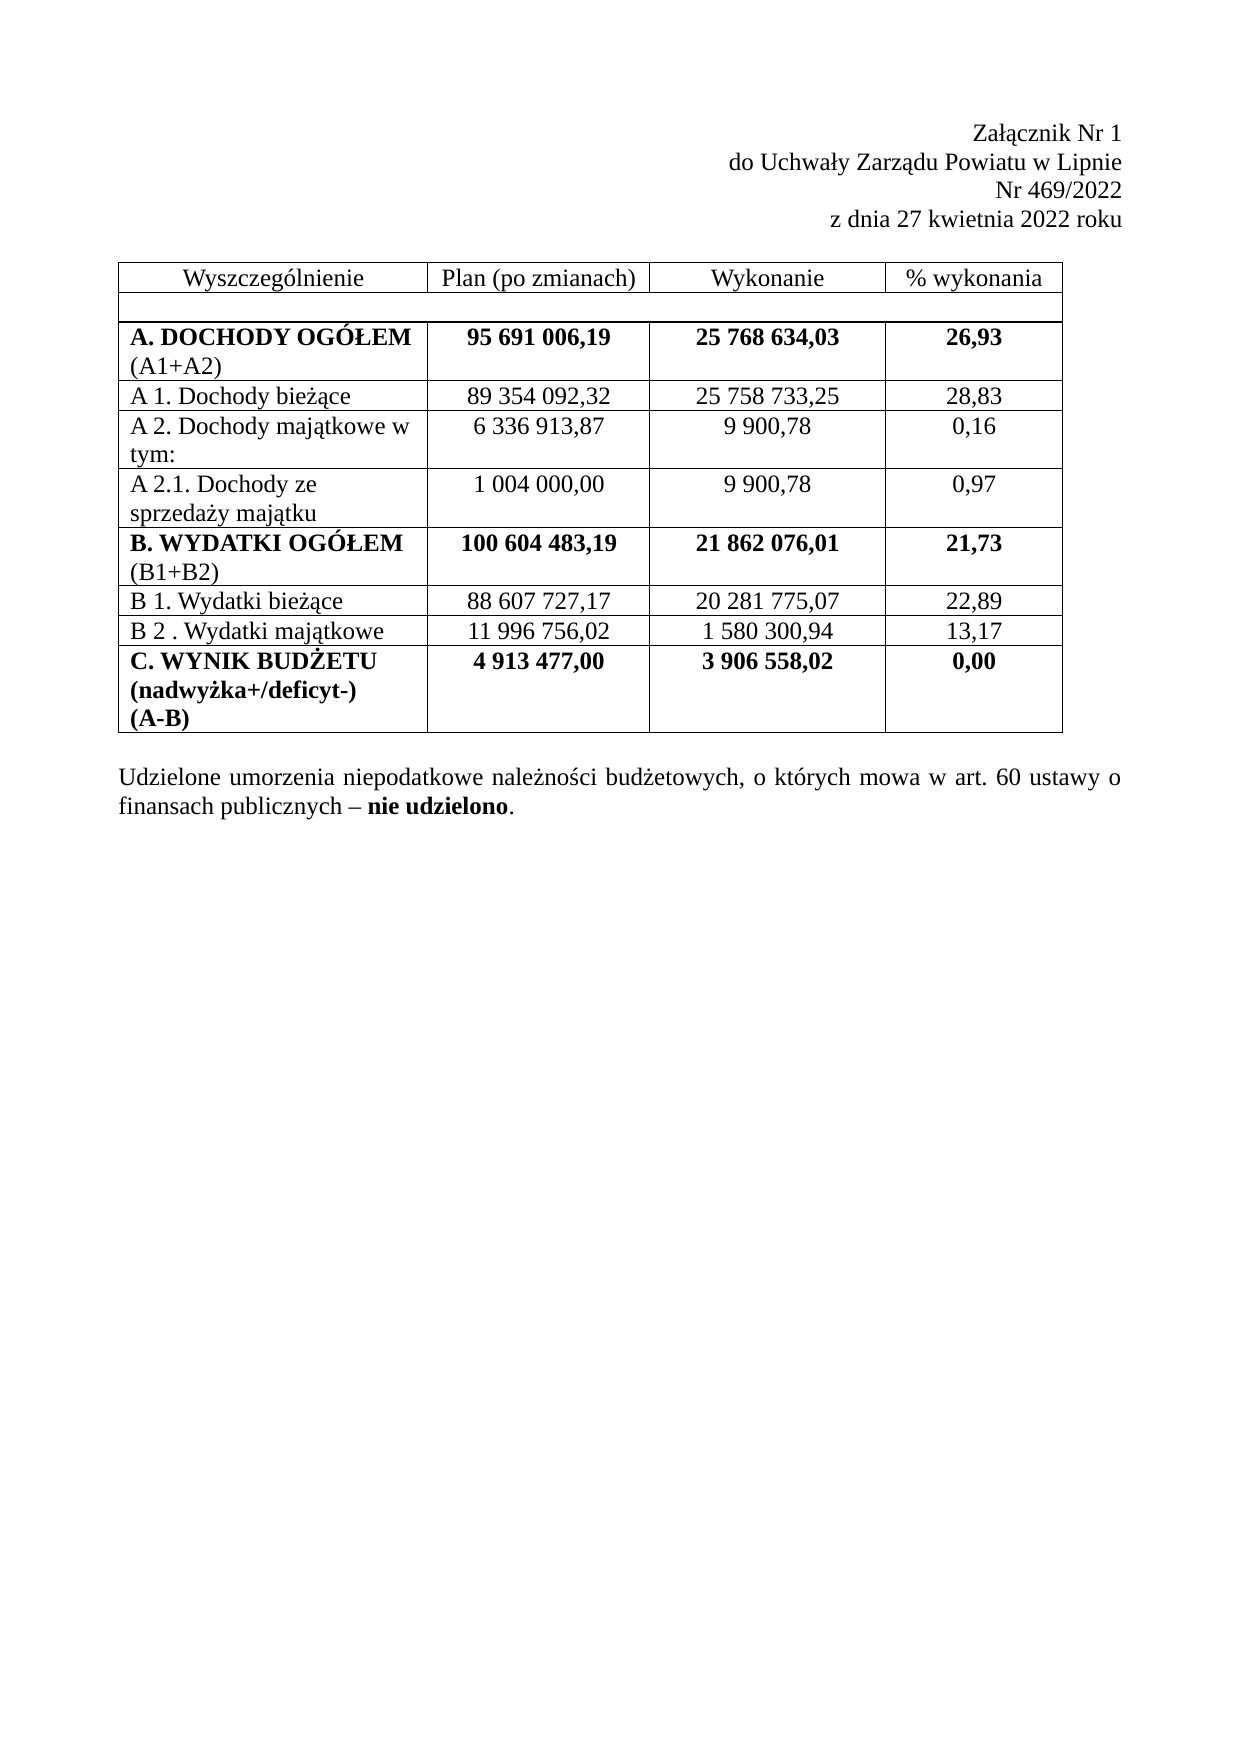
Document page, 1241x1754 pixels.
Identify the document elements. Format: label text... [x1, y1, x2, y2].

table_header Wykonanie [650, 263, 885, 292]
table_header Wyszczególnienie [119, 263, 427, 292]
table_cell 13,17 [886, 616, 1062, 645]
table_cell A 2. Dochody majątkowe w tym: [119, 411, 427, 468]
table_cell A 2.1. Dochody ze sprzedaży majątku [119, 469, 427, 527]
table_cell 1 004 000,00 [428, 469, 649, 527]
table_header % wykonania [886, 263, 1062, 292]
table_cell 88 607 727,17 [428, 586, 649, 615]
table_cell 1 580 300,94 [650, 616, 885, 645]
table_cell B. WYDATKI OGÓŁEM (B1+B2) [119, 528, 427, 585]
table_cell [119, 293, 1062, 321]
text Nr 469/2022 [118, 176, 1122, 204]
table_cell B 2 . Wydatki majątkowe [119, 616, 427, 645]
table_cell 6 336 913,87 [428, 411, 649, 468]
table_cell 11 996 756,02 [428, 616, 649, 645]
table_cell 89 354 092,32 [428, 381, 649, 410]
table_cell 4 913 477,00 [428, 646, 649, 732]
table_cell 25 768 634,03 [650, 323, 885, 380]
table_cell 0,00 [886, 646, 1062, 732]
table_cell 22,89 [886, 586, 1062, 615]
text Udzielone umorzenia niepodatkowe należności budżetowych, o których mowa w art. 60 ustawy o finansach publicznych – nie udzielono. [118, 762, 1122, 819]
table_cell 21,73 [886, 528, 1062, 585]
table_cell A 1. Dochody bieżące [119, 381, 427, 410]
table_cell 100 604 483,19 [428, 528, 649, 585]
text do Uchwały Zarządu Powiatu w Lipnie [118, 147, 1122, 176]
text Załącznik Nr 1 [118, 118, 1122, 147]
table_cell 25 758 733,25 [650, 381, 885, 410]
table_header Plan (po zmianach) [428, 263, 649, 292]
table_cell 21 862 076,01 [650, 528, 885, 585]
table_cell 26,93 [886, 323, 1062, 380]
text z dnia 27 kwietnia 2022 roku [118, 204, 1122, 233]
table_cell 9 900,78 [650, 469, 885, 527]
table_cell 3 906 558,02 [650, 646, 885, 732]
table_cell 28,83 [886, 381, 1062, 410]
table_cell 0,97 [886, 469, 1062, 527]
table_cell 20 281 775,07 [650, 586, 885, 615]
table_cell C. WYNIK BUDŻETU (nadwyżka+/deficyt-) (A-B) [119, 646, 427, 732]
table_cell 95 691 006,19 [428, 323, 649, 380]
table_cell A. DOCHODY OGÓŁEM (A1+A2) [119, 323, 427, 380]
table_cell B 1. Wydatki bieżące [119, 586, 427, 615]
table_cell 0,16 [886, 411, 1062, 468]
table_cell 9 900,78 [650, 411, 885, 468]
